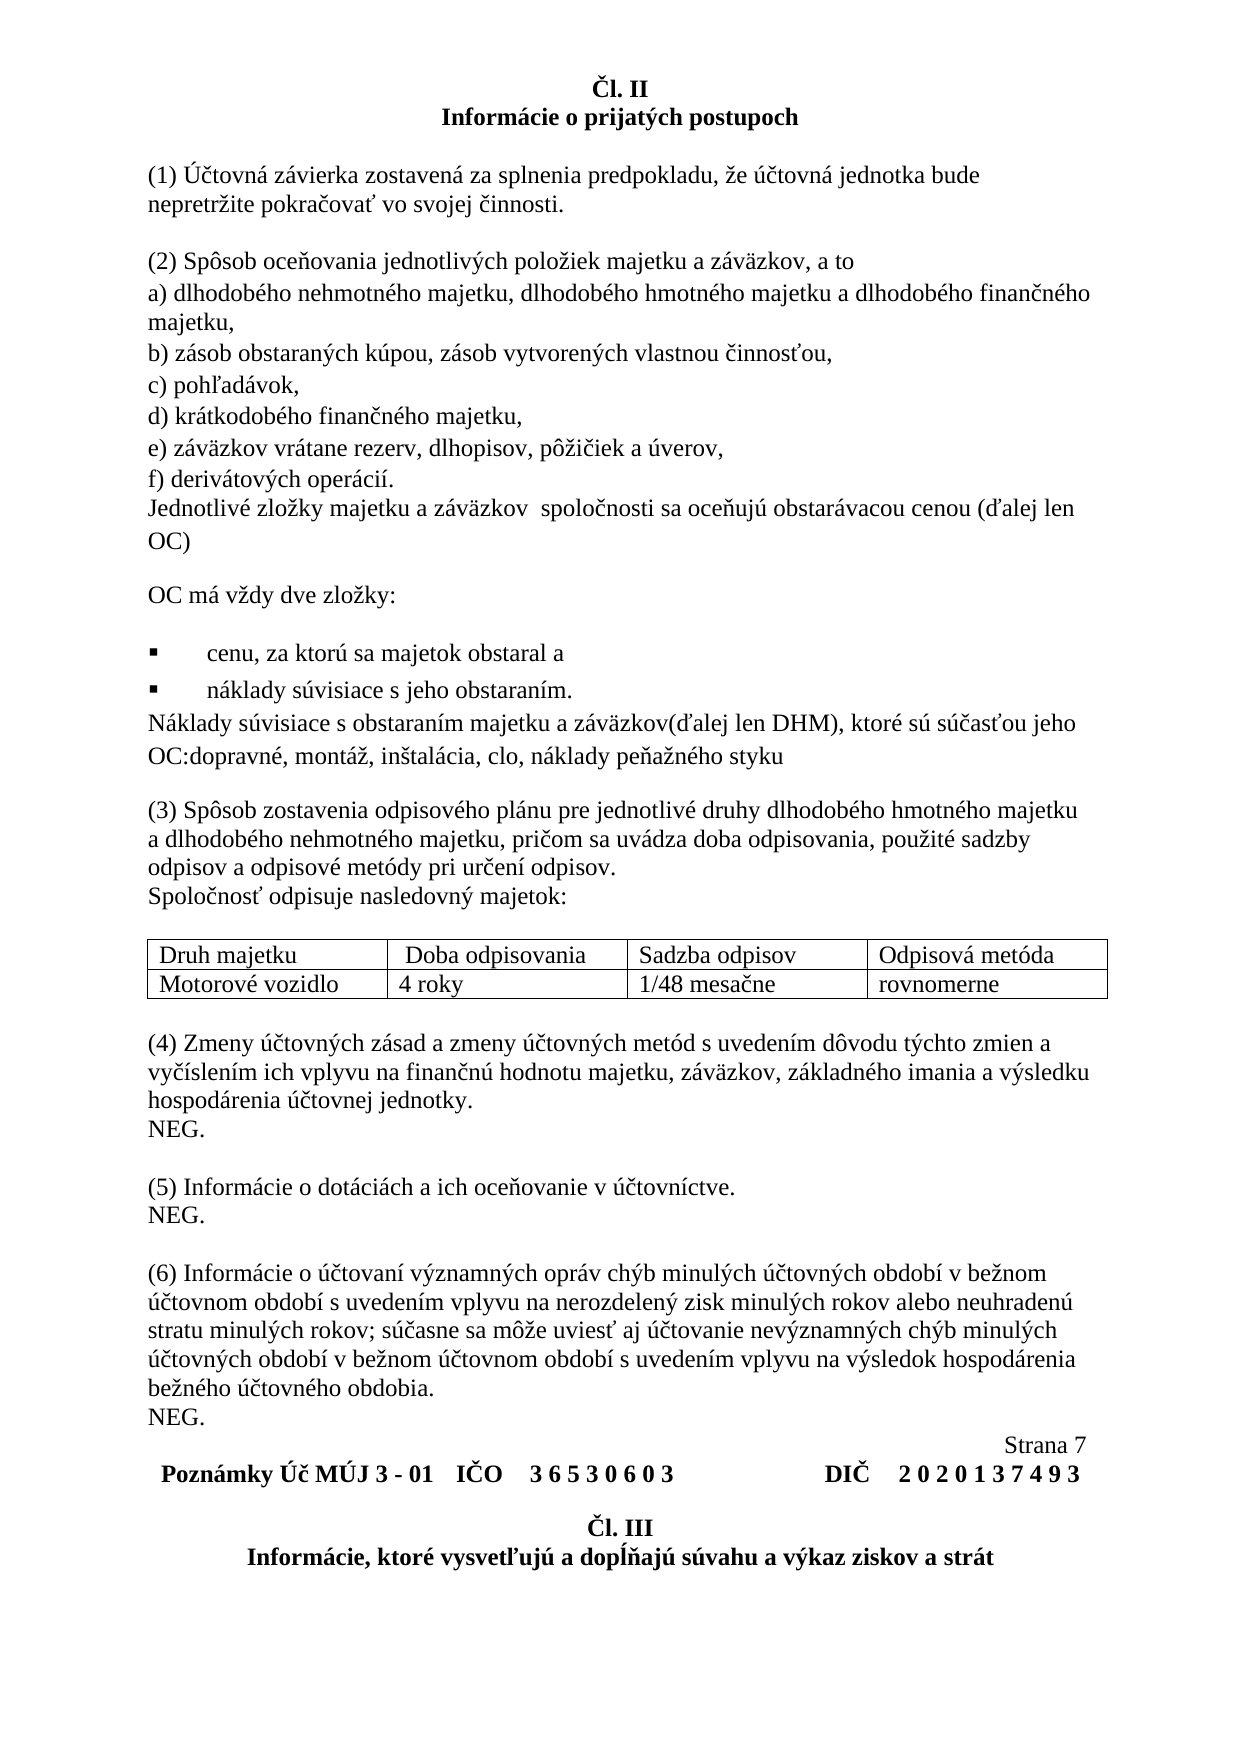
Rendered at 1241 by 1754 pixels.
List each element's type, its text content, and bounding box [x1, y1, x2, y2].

text (1) Účtovná závierka zostavená za splnenia predpokladu, že účtovná jednotka bude nepretržite pokračovať vo svojej činnosti. [148, 160, 1093, 217]
text Strana 7 [148, 1431, 1093, 1459]
text (4) Zmeny účtovných zásad a zmeny účtovných metód s uvedením dôvodu týchto zmien a vyčíslením ich vplyvu na finančnú hodnotu majetku, záväzkov, základného imania a výsledku hospodárenia účtovnej jednotky. [148, 1028, 1093, 1114]
table_header Sadzba odpisov [628, 940, 867, 968]
text b) zásob obstaraných kúpou, zásob vytvorených vlastnou činnosťou, [148, 338, 1093, 367]
text NEG. [148, 1402, 1093, 1431]
text f) derivátových operácií. [148, 464, 1093, 493]
text e) záväzkov vrátane rezerv, dlhopisov, pôžičiek a úverov, [148, 433, 1093, 462]
list cenu, za ktorú sa majetok obstaral a [148, 638, 1093, 667]
text OC má vždy dve zložky: [148, 580, 1093, 609]
text a) dlhodobého nehmotného majetku, dlhodobého hmotného majetku a dlhodobého finančného majetku, [148, 278, 1093, 335]
table_header Odpisová metóda [868, 940, 1107, 968]
table_cell rovnomerne [868, 970, 1107, 998]
text Náklady súvisiace s obstaraním majetku a záväzkov(ďalej len DHM), ktoré sú súčasťou jeho OC:dopravné, montáž, inštalácia, clo, náklady peňažného styku [148, 708, 1093, 770]
text Poznámky Úč MÚJ 3 - 01 IČO 3 6 5 3 0 6 0 3 DIČ 2 0 2 0 1 3 7 4 9 3 [148, 1459, 1093, 1488]
table_cell 4 roky [388, 970, 627, 998]
text c) pohľadávok, [148, 370, 1093, 398]
list náklady súvisiace s jeho obstaraním. [148, 675, 1093, 704]
table_header Druh majetku [148, 940, 387, 968]
table_cell 1/48 mesačne [628, 970, 867, 998]
text Informácie, ktoré vysvetľujú a dopĺňajú súvahu a výkaz ziskov a strát [148, 1542, 1093, 1571]
text Spoločnosť odpisuje nasledovný majetok: [148, 881, 1093, 910]
text Informácie o prijatých postupoch [148, 102, 1093, 131]
text Čl. II [148, 74, 1093, 102]
table_cell Motorové vozidlo [148, 970, 387, 998]
text (2) Spôsob oceňovania jednotlivých položiek majetku a záväzkov, a to [148, 246, 1093, 275]
text Jednotlivé zložky majetku a záväzkov spoločnosti sa oceňujú obstarávacou cenou (ďalej len OC) [148, 493, 1093, 555]
text Čl. III [148, 1513, 1093, 1542]
text (3) Spôsob zostavenia odpisového plánu pre jednotlivé druhy dlhodobého hmotného majetku a dlhodobého nehmotného majetku, pričom sa uvádza doba odpisovania, použité sadzby odpisov a odpisové metódy pri určení odpisov. [148, 795, 1093, 881]
text (5) Informácie o dotáciách a ich oceňovanie v účtovníctve. [148, 1172, 1093, 1201]
text (6) Informácie o účtovaní významných opráv chýb minulých účtovných období v bežnom účtovnom období s uvedením vplyvu na nerozdelený zisk minulých rokov alebo neuhradenú stratu minulých rokov; súčasne sa môže uviesť aj účtovanie nevýznamných chýb minulých účtovných období v bežnom účtovnom období s uvedením vplyvu na výsledok hospodárenia bežného účtovného obdobia. [148, 1258, 1093, 1402]
text d) krátkodobého finančného majetku, [148, 401, 1093, 430]
text NEG. [148, 1114, 1093, 1143]
table_header Doba odpisovania [388, 940, 627, 968]
text NEG. [148, 1201, 1093, 1229]
